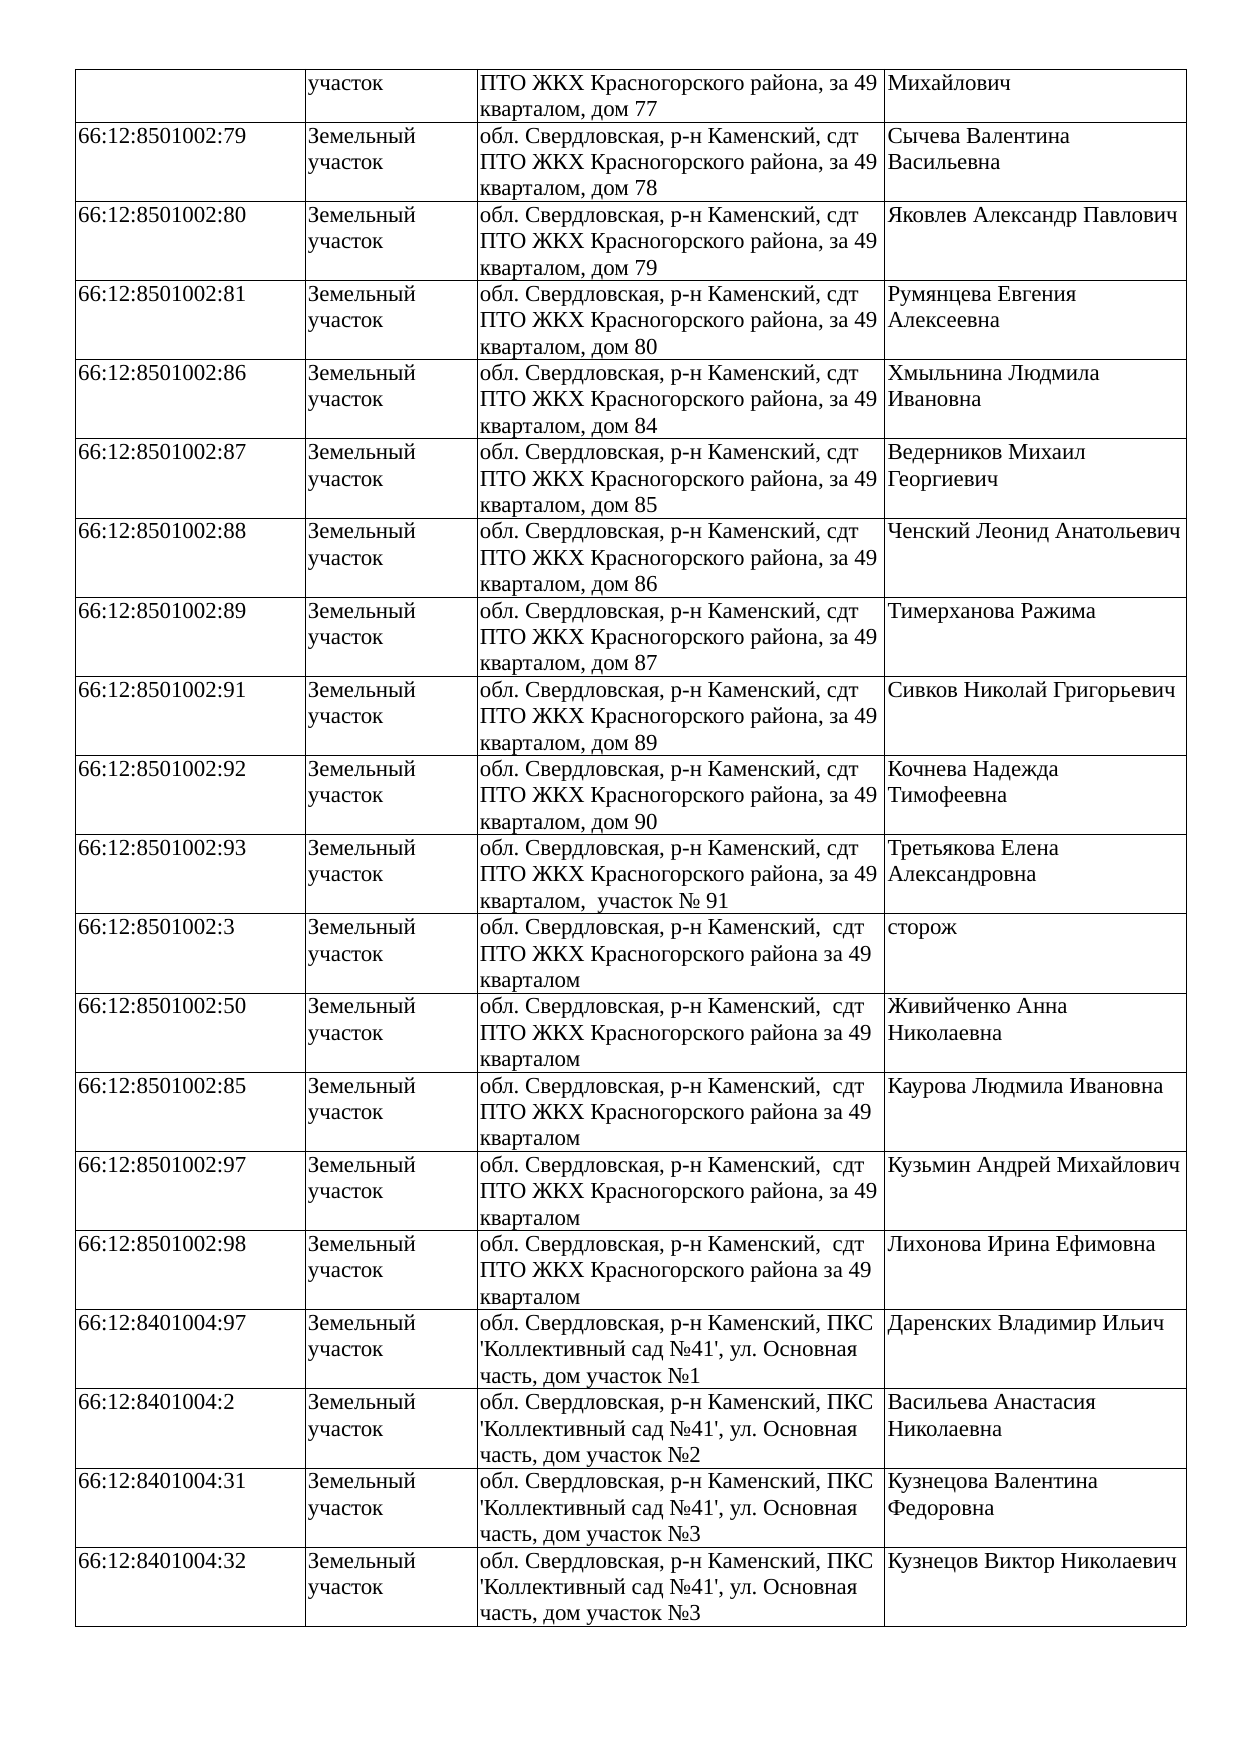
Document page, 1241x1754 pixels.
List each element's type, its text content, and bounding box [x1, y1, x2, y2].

table_cell Тимерханова Ражима [885, 598, 1186, 676]
table_cell обл. Свердловская, р-н Каменский, сдт ПТО ЖКХ Красногорского района, за 49 кварталом, дом 85 [478, 439, 884, 517]
table_cell 66:12:8401004:2 [76, 1389, 305, 1467]
table_cell 66:12:8501002:92 [76, 756, 305, 834]
table_cell 66:12:8501002:3 [76, 914, 305, 992]
table_cell Кузнецов Виктор Николаевич [885, 1548, 1186, 1626]
table_cell обл. Свердловская, р-н Каменский, сдт ПТО ЖКХ Красногорского района, за 49 кварталом, дом 78 [478, 123, 884, 201]
table_cell Хмыльнина Людмила Ивановна [885, 360, 1186, 438]
table_cell 66:12:8401004:32 [76, 1548, 305, 1626]
table_cell Земельный участок [306, 677, 477, 755]
table_cell ПТО ЖКХ Красногорского района, за 49 кварталом, дом 77 [478, 70, 884, 122]
table_cell 66:12:8501002:98 [76, 1231, 305, 1309]
table_cell обл. Свердловская, р-н Каменский, сдт ПТО ЖКХ Красногорского района, за 49 кварталом, участок № 91 [478, 835, 884, 913]
table_cell 66:12:8501002:85 [76, 1073, 305, 1151]
table_cell Каурова Людмила Ивановна [885, 1073, 1186, 1151]
table_cell [76, 70, 305, 122]
table_cell Михайлович [885, 70, 1186, 122]
table_cell Земельный участок [306, 914, 477, 992]
table_cell Кузнецова Валентина Федоровна [885, 1469, 1186, 1547]
table_cell Земельный участок [306, 360, 477, 438]
table_cell обл. Свердловская, р-н Каменский, сдт ПТО ЖКХ Красногорского района за 49 кварталом [478, 1231, 884, 1309]
table_cell Румянцева Евгения Алексеевна [885, 281, 1186, 359]
table_cell обл. Свердловская, р-н Каменский, ПКС 'Коллективный сад №41', ул. Основная часть, дом участок №3 [478, 1469, 884, 1547]
table_cell Живийченко Анна Николаевна [885, 994, 1186, 1072]
table_cell Земельный участок [306, 123, 477, 201]
table_cell 66:12:8501002:89 [76, 598, 305, 676]
table_cell Земельный участок [306, 1073, 477, 1151]
table_cell обл. Свердловская, р-н Каменский, сдт ПТО ЖКХ Красногорского района за 49 кварталом [478, 914, 884, 992]
table_cell обл. Свердловская, р-н Каменский, сдт ПТО ЖКХ Красногорского района, за 49 кварталом, дом 89 [478, 677, 884, 755]
table_cell обл. Свердловская, р-н Каменский, сдт ПТО ЖКХ Красногорского района, за 49 кварталом, дом 84 [478, 360, 884, 438]
table_cell Ведерников Михаил Георгиевич [885, 439, 1186, 517]
table_cell Сычева Валентина Васильевна [885, 123, 1186, 201]
table_cell Земельный участок [306, 1389, 477, 1467]
table_cell обл. Свердловская, р-н Каменский, сдт ПТО ЖКХ Красногорского района, за 49 кварталом [478, 1152, 884, 1230]
table_cell участок [306, 70, 477, 122]
table_cell Земельный участок [306, 1152, 477, 1230]
table_cell Земельный участок [306, 598, 477, 676]
table_cell 66:12:8501002:81 [76, 281, 305, 359]
table_cell 66:12:8501002:93 [76, 835, 305, 913]
table_cell 66:12:8501002:87 [76, 439, 305, 517]
table_cell Земельный участок [306, 1310, 477, 1388]
table_cell 66:12:8501002:50 [76, 994, 305, 1072]
table_cell обл. Свердловская, р-н Каменский, ПКС 'Коллективный сад №41', ул. Основная часть, дом участок №1 [478, 1310, 884, 1388]
table_cell Лихонова Ирина Ефимовна [885, 1231, 1186, 1309]
table_cell Земельный участок [306, 1231, 477, 1309]
table_cell Кочнева Надежда Тимофеевна [885, 756, 1186, 834]
table_cell Земельный участок [306, 202, 477, 280]
table_cell 66:12:8501002:88 [76, 519, 305, 597]
table_cell Земельный участок [306, 994, 477, 1072]
table_cell обл. Свердловская, р-н Каменский, сдт ПТО ЖКХ Красногорского района за 49 кварталом [478, 1073, 884, 1151]
table_cell Даренских Владимир Ильич [885, 1310, 1186, 1388]
table_cell Васильева Анастасия Николаевна [885, 1389, 1186, 1467]
table_cell 66:12:8501002:91 [76, 677, 305, 755]
table_cell Земельный участок [306, 519, 477, 597]
table_cell Земельный участок [306, 1548, 477, 1626]
table_cell обл. Свердловская, р-н Каменский, ПКС 'Коллективный сад №41', ул. Основная часть, дом участок №2 [478, 1389, 884, 1467]
table_cell обл. Свердловская, р-н Каменский, ПКС 'Коллективный сад №41', ул. Основная часть, дом участок №3 [478, 1548, 884, 1626]
table_cell 66:12:8501002:79 [76, 123, 305, 201]
table_cell Третьякова Елена Александровна [885, 835, 1186, 913]
table_cell 66:12:8501002:80 [76, 202, 305, 280]
table_cell обл. Свердловская, р-н Каменский, сдт ПТО ЖКХ Красногорского района, за 49 кварталом, дом 87 [478, 598, 884, 676]
table_cell сторож [885, 914, 1186, 992]
table_cell Ченский Леонид Анатольевич [885, 519, 1186, 597]
table_cell Земельный участок [306, 1469, 477, 1547]
table_cell 66:12:8401004:97 [76, 1310, 305, 1388]
table_cell Кузьмин Андрей Михайлович [885, 1152, 1186, 1230]
table_cell Земельный участок [306, 281, 477, 359]
table_cell обл. Свердловская, р-н Каменский, сдт ПТО ЖКХ Красногорского района за 49 кварталом [478, 994, 884, 1072]
table_cell 66:12:8401004:31 [76, 1469, 305, 1547]
table_cell 66:12:8501002:86 [76, 360, 305, 438]
table_cell Земельный участок [306, 439, 477, 517]
table_cell 66:12:8501002:97 [76, 1152, 305, 1230]
table_cell Земельный участок [306, 756, 477, 834]
table_cell Земельный участок [306, 835, 477, 913]
table_cell обл. Свердловская, р-н Каменский, сдт ПТО ЖКХ Красногорского района, за 49 кварталом, дом 80 [478, 281, 884, 359]
table_cell Яковлев Александр Павлович [885, 202, 1186, 280]
table_cell обл. Свердловская, р-н Каменский, сдт ПТО ЖКХ Красногорского района, за 49 кварталом, дом 90 [478, 756, 884, 834]
table_cell обл. Свердловская, р-н Каменский, сдт ПТО ЖКХ Красногорского района, за 49 кварталом, дом 86 [478, 519, 884, 597]
table_cell обл. Свердловская, р-н Каменский, сдт ПТО ЖКХ Красногорского района, за 49 кварталом, дом 79 [478, 202, 884, 280]
table_cell Сивков Николай Григорьевич [885, 677, 1186, 755]
